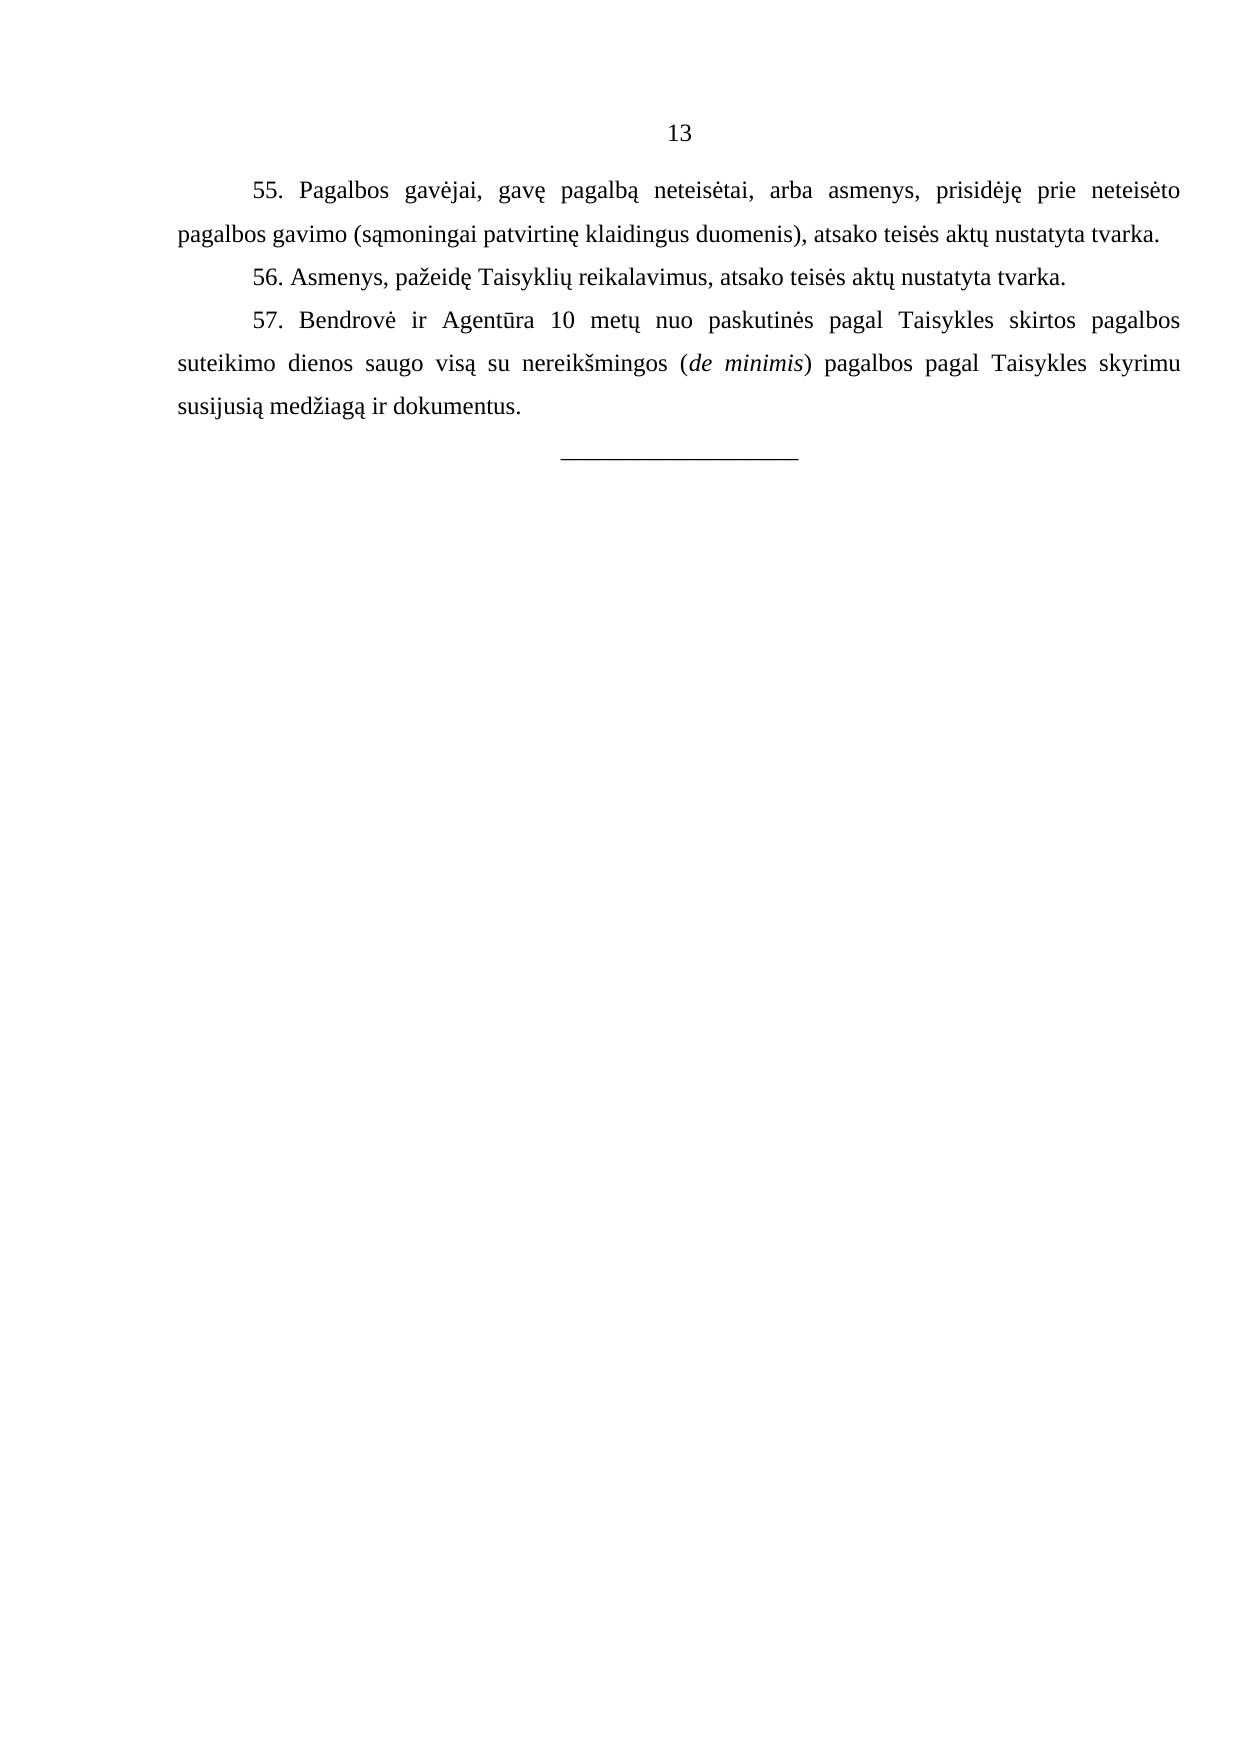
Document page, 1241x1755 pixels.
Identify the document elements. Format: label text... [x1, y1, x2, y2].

text 57. Bendrovė ir Agentūra 10 metų nuo paskutinės pagal Taisykles skirtos pagalbos suteikimo dienos saugo visą su nereikšmingos (de minimis) pagalbos pagal Taisykles skyrimu susijusią medžiagą ir dokumentus. [177, 305, 1181, 420]
text 56. Asmenys, pažeidę Taisyklių reikalavimus, atsako teisės aktų nustatyta tvarka. [177, 262, 1181, 291]
text 55. Pagalbos gavėjai, gavę pagalbą neteisėtai, arba asmenys, prisidėję prie neteisėto pagalbos gavimo (sąmoningai patvirtinę klaidingus duomenis), atsako teisės aktų nustatyta tvarka. [177, 176, 1181, 247]
text ___________________ [177, 434, 1181, 463]
